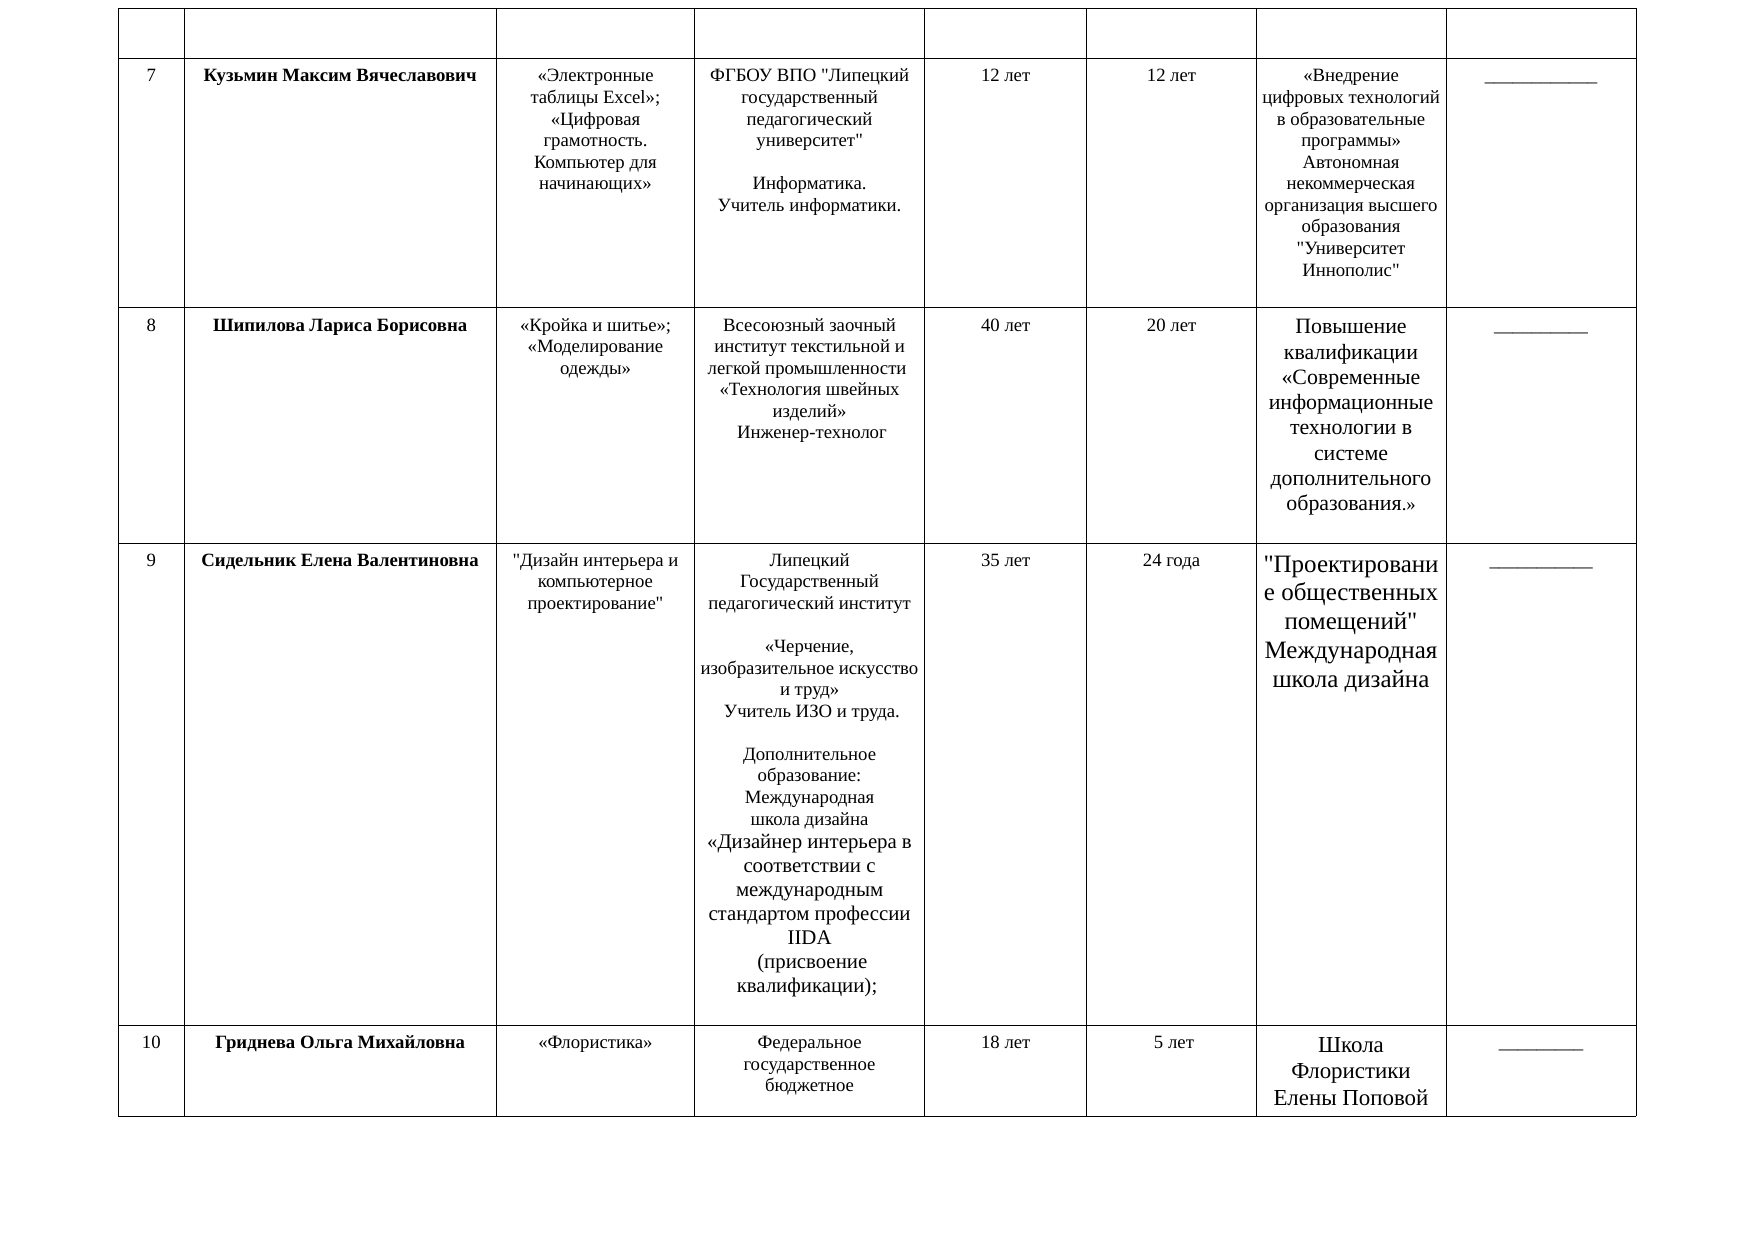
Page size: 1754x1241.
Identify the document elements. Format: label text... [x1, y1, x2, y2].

table_cell ФГБОУ ВПО "Липецкий государственный педагогический университет" Информатика. Учитель информатики. [695, 59, 924, 307]
table_cell ____________ [1447, 59, 1636, 307]
table_cell Сидельник Елена Валентиновна [185, 544, 496, 1025]
table_cell 40 лет [925, 308, 1086, 542]
table_cell 35 лет [925, 544, 1086, 1025]
table_cell 7 [119, 59, 184, 307]
table_cell __________ [1447, 308, 1636, 542]
table_cell Липецкий Государственный педагогический институт «Черчение, изобразительное искусство и труд» Учитель ИЗО и труда. Дополнительное образование: Международная школа дизайна «Дизайнер интерьера в соответствии с международным стандартом профессии IIDA (присвоение квалификации); [695, 544, 924, 1025]
table_cell [1087, 9, 1256, 58]
table_cell «Внедрение цифровых технологий в образовательные программы» Автономная некоммерческая организация высшего образования "Университет Иннополис" [1257, 59, 1446, 307]
table_cell _________ [1447, 1026, 1636, 1116]
table_cell 9 [119, 544, 184, 1025]
table_cell ___________ [1447, 544, 1636, 1025]
table_cell «Кройка и шитье»; «Моделирование одежды» [497, 308, 694, 542]
table_cell 12 лет [1087, 59, 1256, 307]
table_cell 18 лет [925, 1026, 1086, 1116]
table_cell 5 лет [1087, 1026, 1256, 1116]
table_cell 24 года [1087, 544, 1256, 1025]
table_cell 12 лет [925, 59, 1086, 307]
table_cell [925, 9, 1086, 58]
table_cell 8 [119, 308, 184, 542]
table_cell «Электронные таблицы Excel»; «Цифровая грамотность. Компьютер для начинающих» [497, 59, 694, 307]
table_cell [1257, 9, 1446, 58]
table_cell Повышение квалификации «Современные информационные технологии в системе дополнительного образования.» [1257, 308, 1446, 542]
table_cell «Флористика» [497, 1026, 694, 1116]
table_cell 20 лет [1087, 308, 1256, 542]
table_cell [185, 9, 496, 58]
table_cell Шипилова Лариса Борисовна [185, 308, 496, 542]
table_cell [497, 9, 694, 58]
table_cell 10 [119, 1026, 184, 1116]
table_cell Школа Флористики Елены Поповой [1257, 1026, 1446, 1116]
table_cell [1447, 9, 1636, 58]
table_cell "Проектирование общественных помещений" Международная школа дизайна [1257, 544, 1446, 1025]
table_cell Федеральное государственное бюджетное [695, 1026, 924, 1116]
table_cell Гриднева Ольга Михайловна [185, 1026, 496, 1116]
table_cell "Дизайн интерьера и компьютерное проектирование" [497, 544, 694, 1025]
table_cell Кузьмин Максим Вячеславович [185, 59, 496, 307]
table_cell [695, 9, 924, 58]
table_cell [119, 9, 184, 58]
table_cell Всесоюзный заочный институт текстильной и легкой промышленности «Технология швейных изделий» Инженер-технолог [695, 308, 924, 542]
